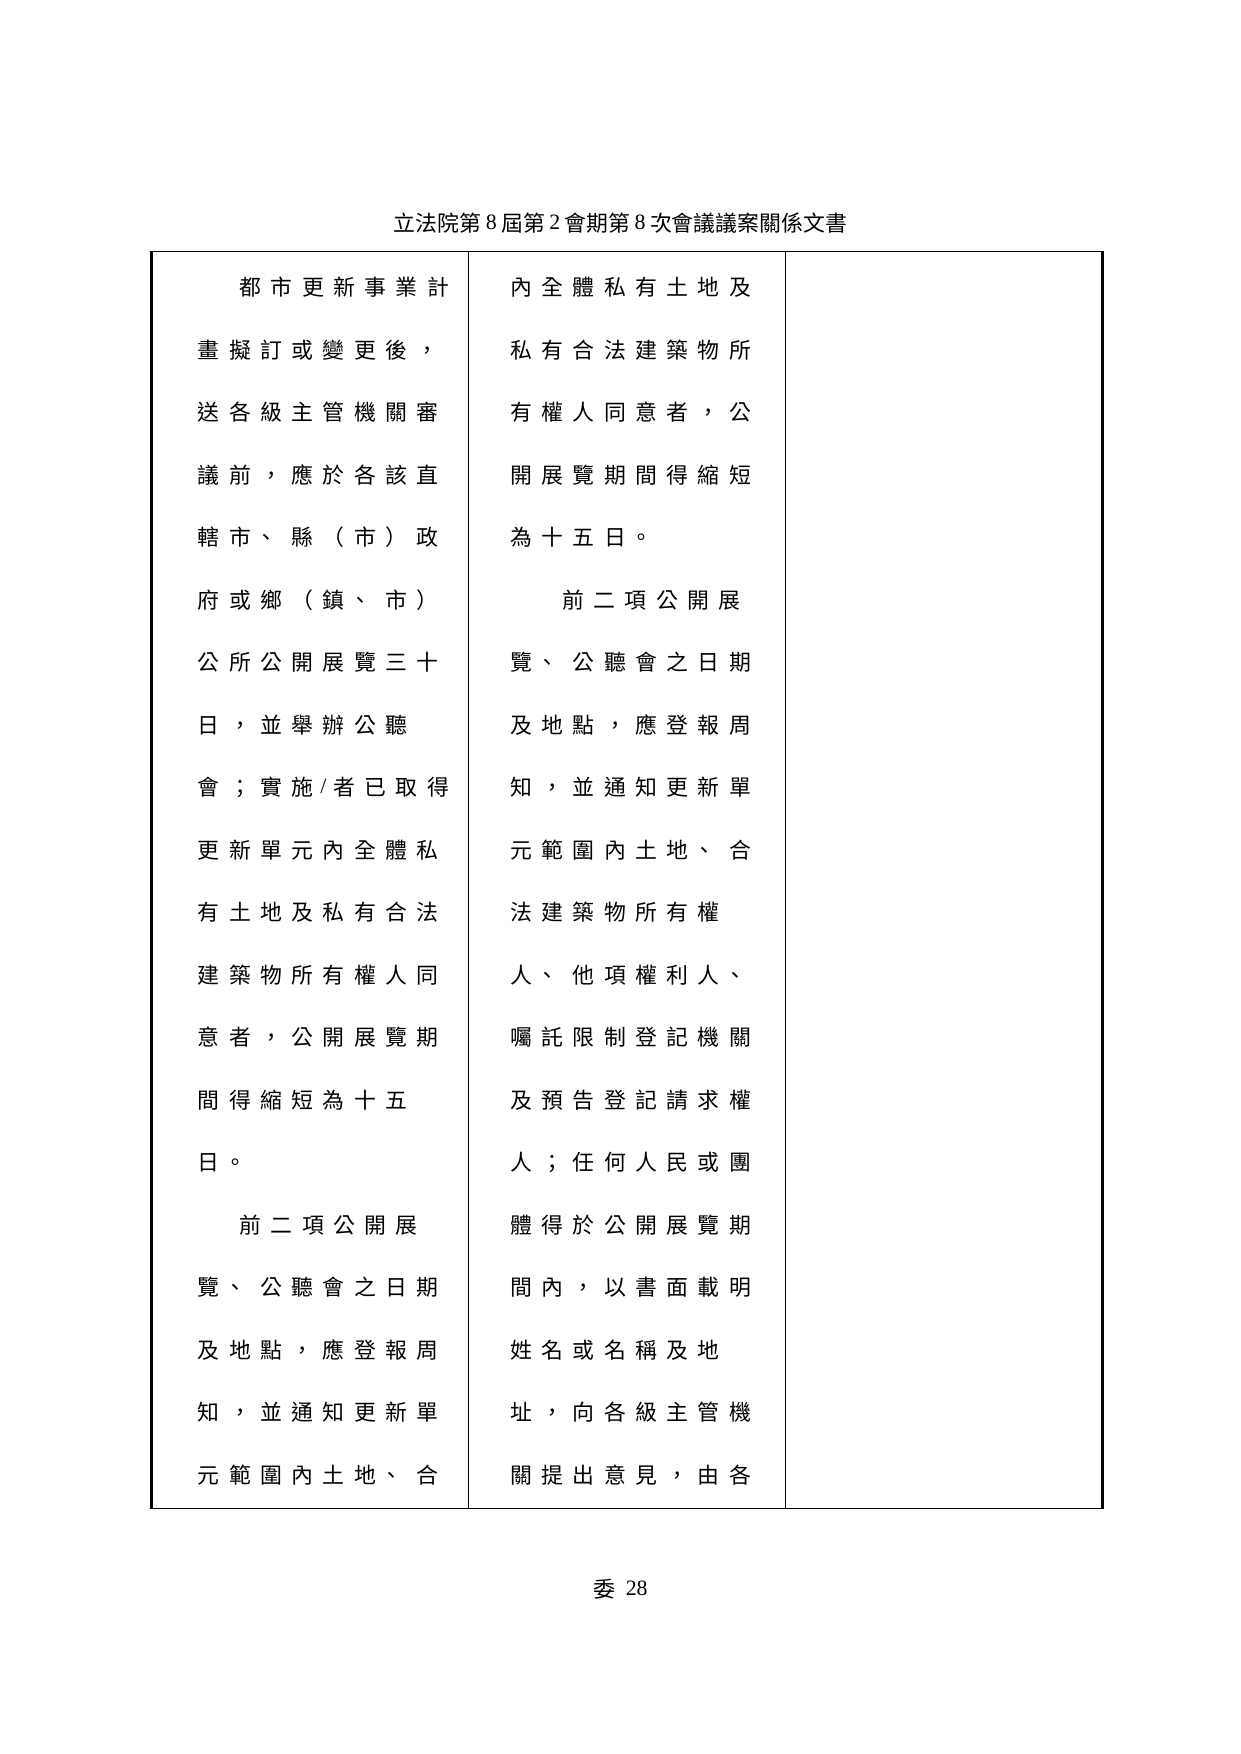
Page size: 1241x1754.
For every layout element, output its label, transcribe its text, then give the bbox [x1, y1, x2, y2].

table_cell [786, 252, 1101, 1508]
table_cell 都市更新事業計畫擬訂或變更後，送各級主管機關審議前，應於各該直轄市、縣（市）政府或鄉（鎮、市）公所公開展覽三十日，並舉辦公聽會；實施/者已取得更新單元內全體私有土地及私有合法建築物所有權人同意者，公開展覽期間得縮短為十五日。 前二項公開展覽、公聽會之日期及地點，應登報周知，並通知更新單元範圍內土地、合 [153, 252, 468, 1508]
table_cell 內全體私有土地及私有合法建築物所有權人同意者，公開展覽期間得縮短為十五日。 前二項公開展覽、公聽會之日期及地點，應登報周知，並通知更新單元範圍內土地、合法建築物所有權人、他項權利人、囑託限制登記機關及預告登記請求權人；任何人民或團體得於公開展覽期間內，以書面載明姓名或名稱及地址，向各級主管機關提出意見，由各 [469, 252, 785, 1508]
